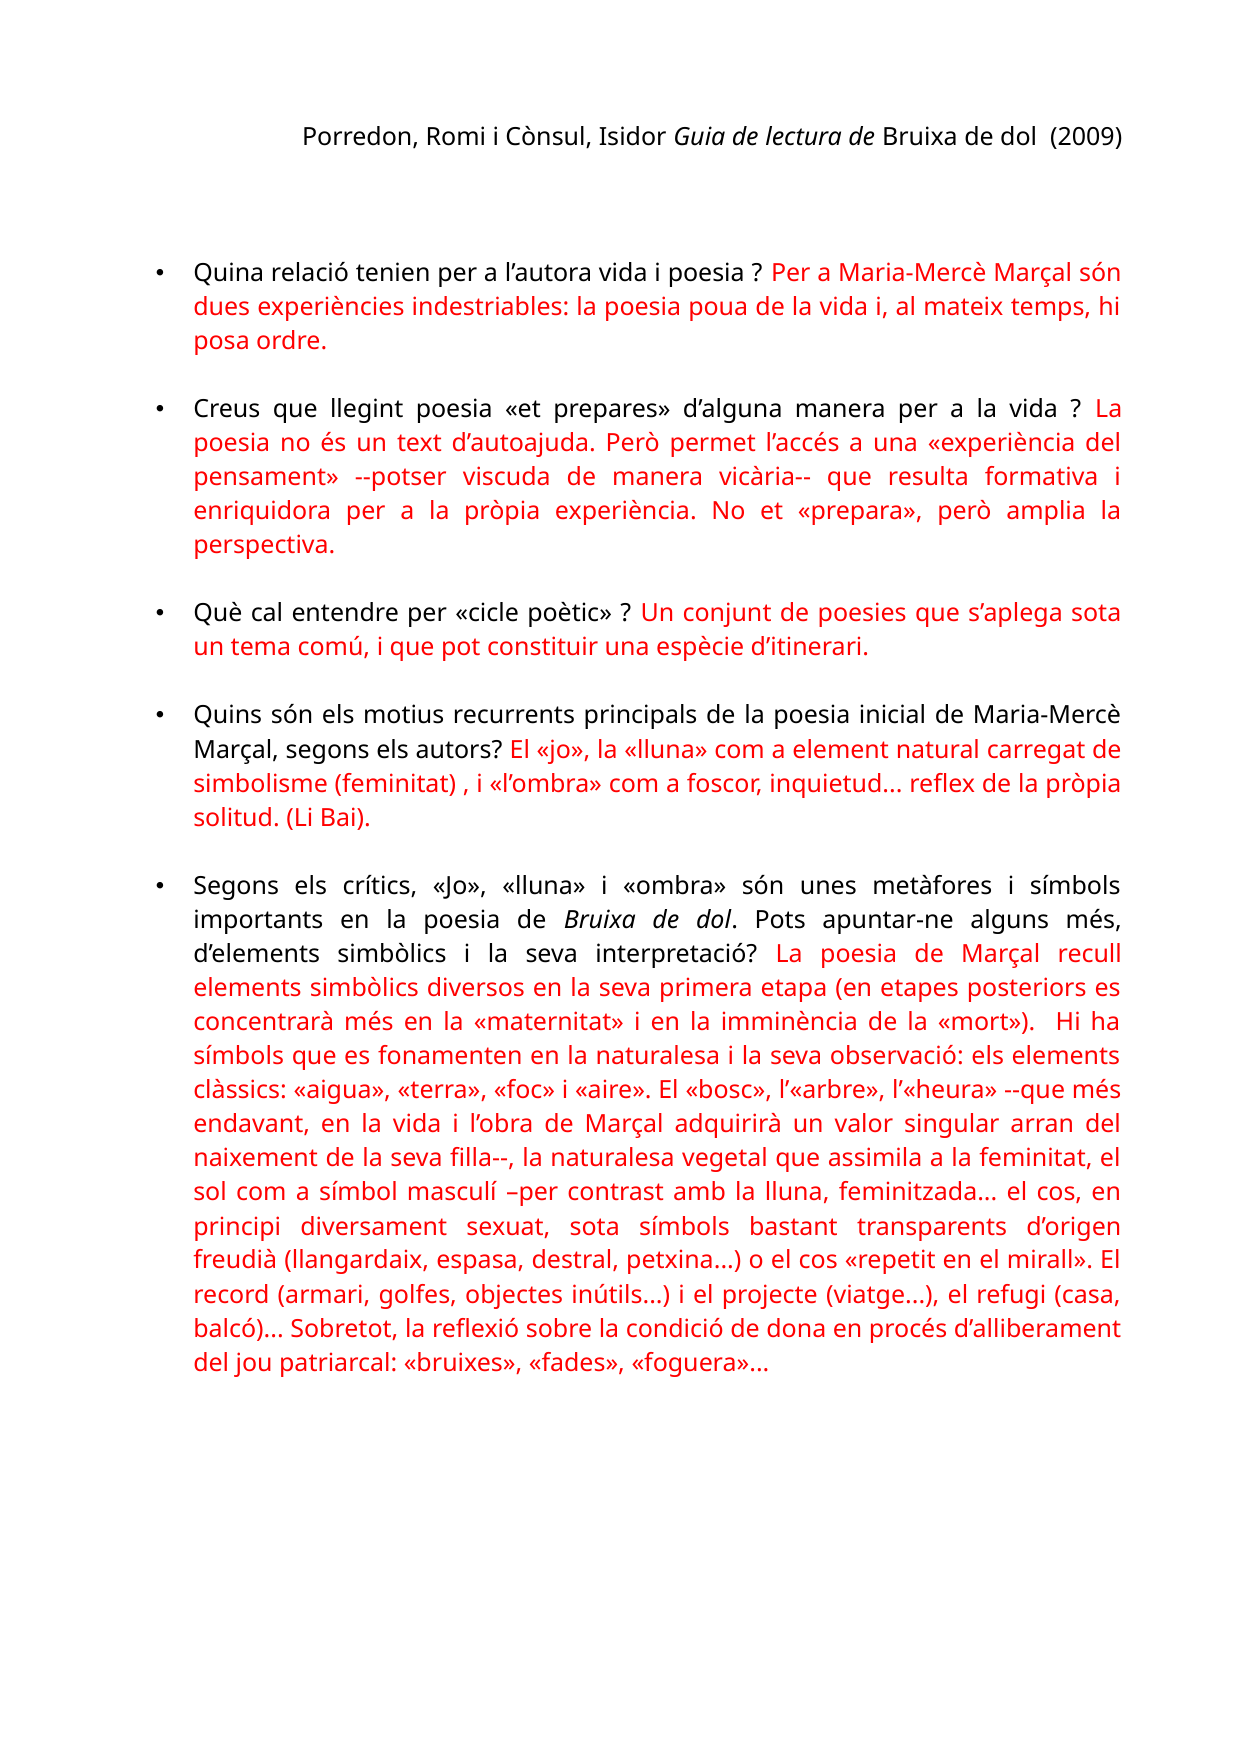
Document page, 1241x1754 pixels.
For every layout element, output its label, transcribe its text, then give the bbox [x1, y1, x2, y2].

list Segons els crítics, «Jo», «lluna» i «ombra» són unes metàfores i símbols importants en la poesia de Bruixa de dol. Pots apuntar-ne alguns més, d’elements simbòlics i la seva interpretació? La poesia de Marçal recull elements simbòlics diversos en la seva primera etapa (en etapes posteriors es concentrarà més en la «maternitat» i en la imminència de la «mort»). Hi ha símbols que es fonamenten en la naturalesa i la seva observació: els elements clàssics: «aigua», «terra», «foc» i «aire». El «bosc», l’«arbre», l’«heura» --que més endavant, en la vida i l’obra de Marçal adquirirà un valor singular arran del naixement de la seva filla--, la naturalesa vegetal que assimila a la feminitat, el sol com a símbol masculí –per contrast amb la lluna, feminitzada... el cos, en principi diversament sexuat, sota símbols bastant transparents d’origen freudià (llangardaix, espasa, destral, petxina...) o el cos «repetit en el mirall». El record (armari, golfes, objectes inútils...) i el projecte (viatge...), el refugi (casa, balcó)... Sobretot, la reflexió sobre la condició de dona en procés d’alliberament del jou patriarcal: «bruixes», «fades», «foguera»... [156, 867, 1122, 1378]
list Quina relació tenien per a l’autora vida i poesia ? Per a Maria-Mercè Marçal són dues experiències indestriables: la poesia poua de la vida i, al mateix temps, hi posa ordre. [156, 254, 1122, 357]
list Creus que llegint poesia «et prepares» d’alguna manera per a la vida ? La poesia no és un text d’autoajuda. Però permet l’accés a una «experiència del pensament» --potser viscuda de manera vicària-- que resulta formativa i enriquidora per a la pròpia experiència. No et «prepara», però amplia la perspectiva. [156, 391, 1122, 561]
list Què cal entendre per «cicle poètic» ? Un conjunt de poesies que s’aplega sota un tema comú, i que pot constituir una espècie d’itinerari. [156, 595, 1122, 663]
text Porredon, Romi i Cònsul, Isidor Guia de lectura de Bruixa de dol (2009) [118, 118, 1122, 152]
list Quins són els motius recurrents principals de la poesia inicial de Maria-Mercè Marçal, segons els autors? El «jo», la «lluna» com a element natural carregat de simbolisme (feminitat) , i «l’ombra» com a foscor, inquietud... reflex de la pròpia solitud. (Li Bai). [156, 697, 1122, 833]
